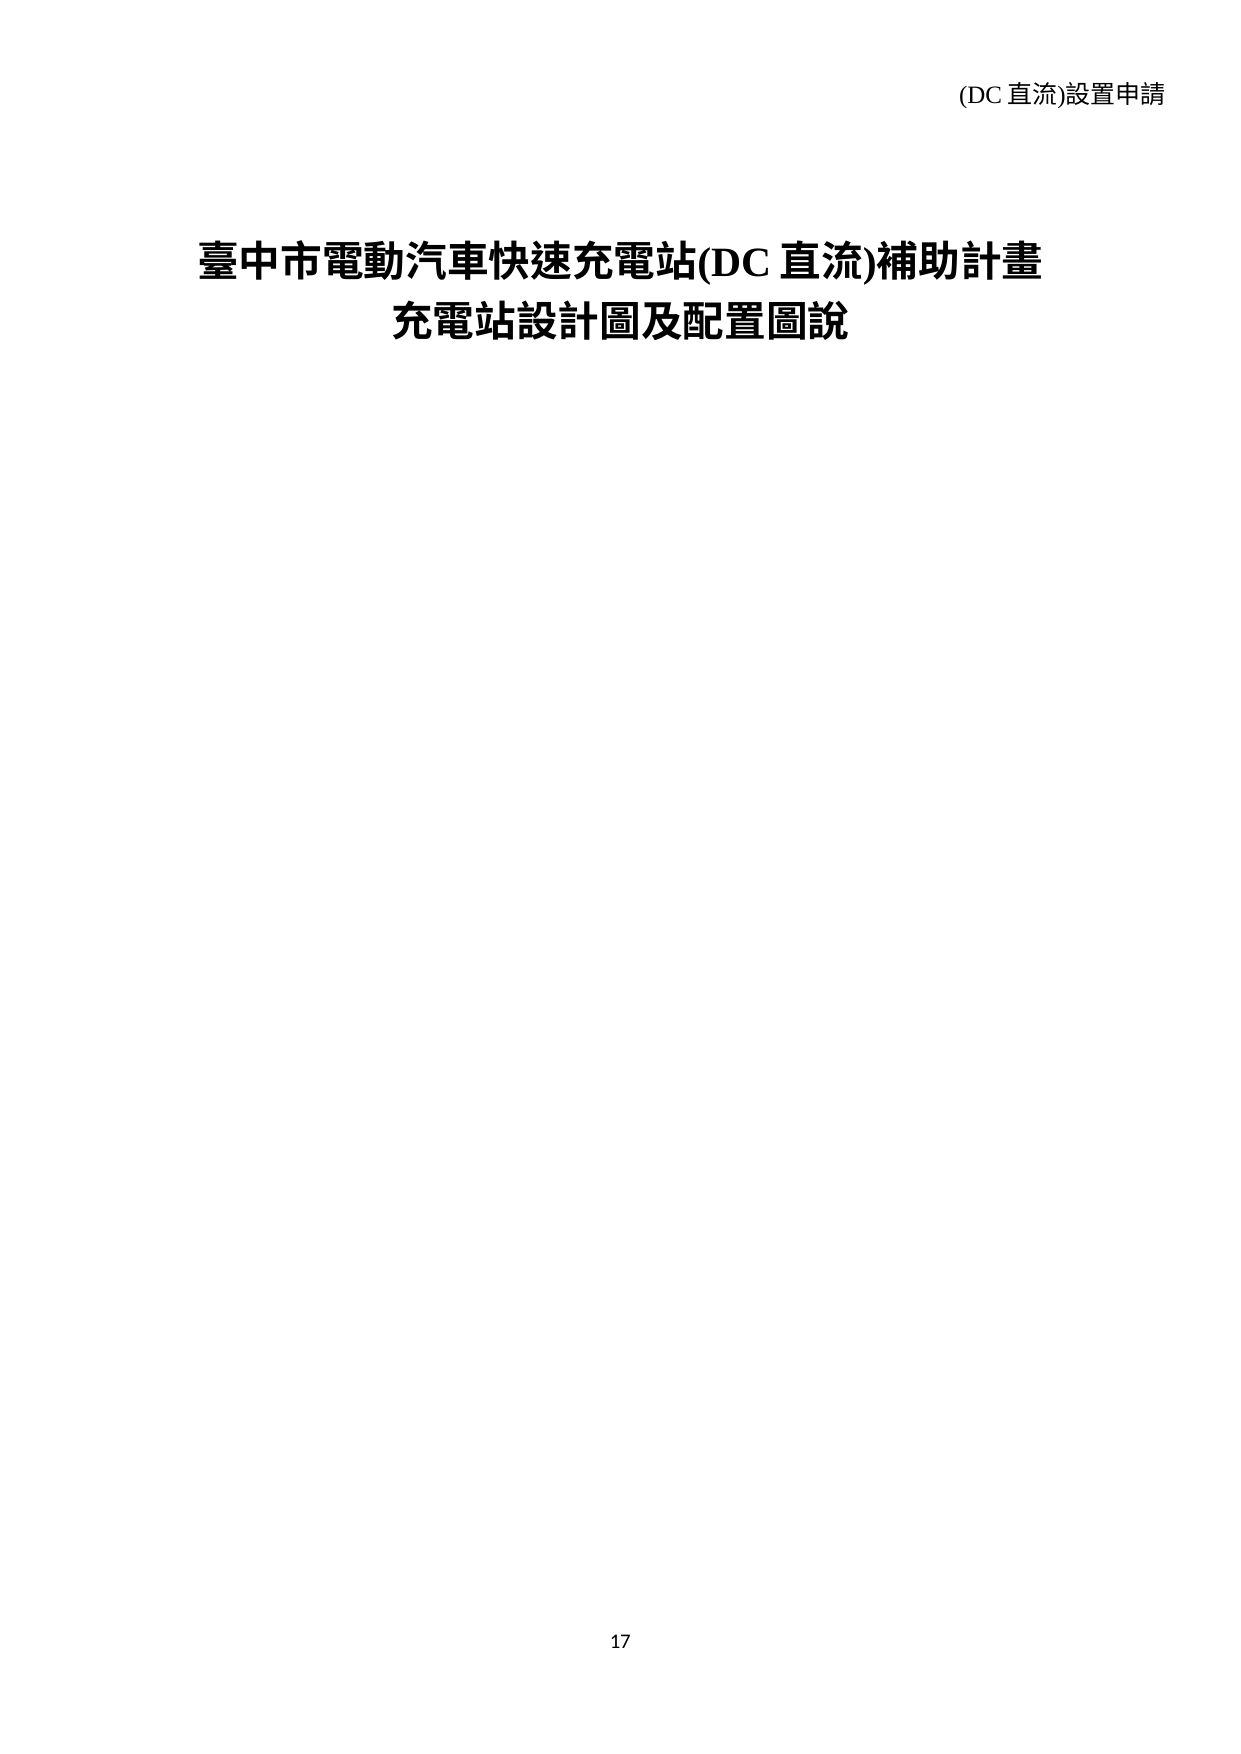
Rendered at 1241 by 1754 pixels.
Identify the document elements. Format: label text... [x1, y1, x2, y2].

text 充電站設計圖及配置圖說 [75, 288, 1165, 348]
text 臺中市電動汽車快速充電站(DC直流)補助計畫 [75, 228, 1165, 288]
